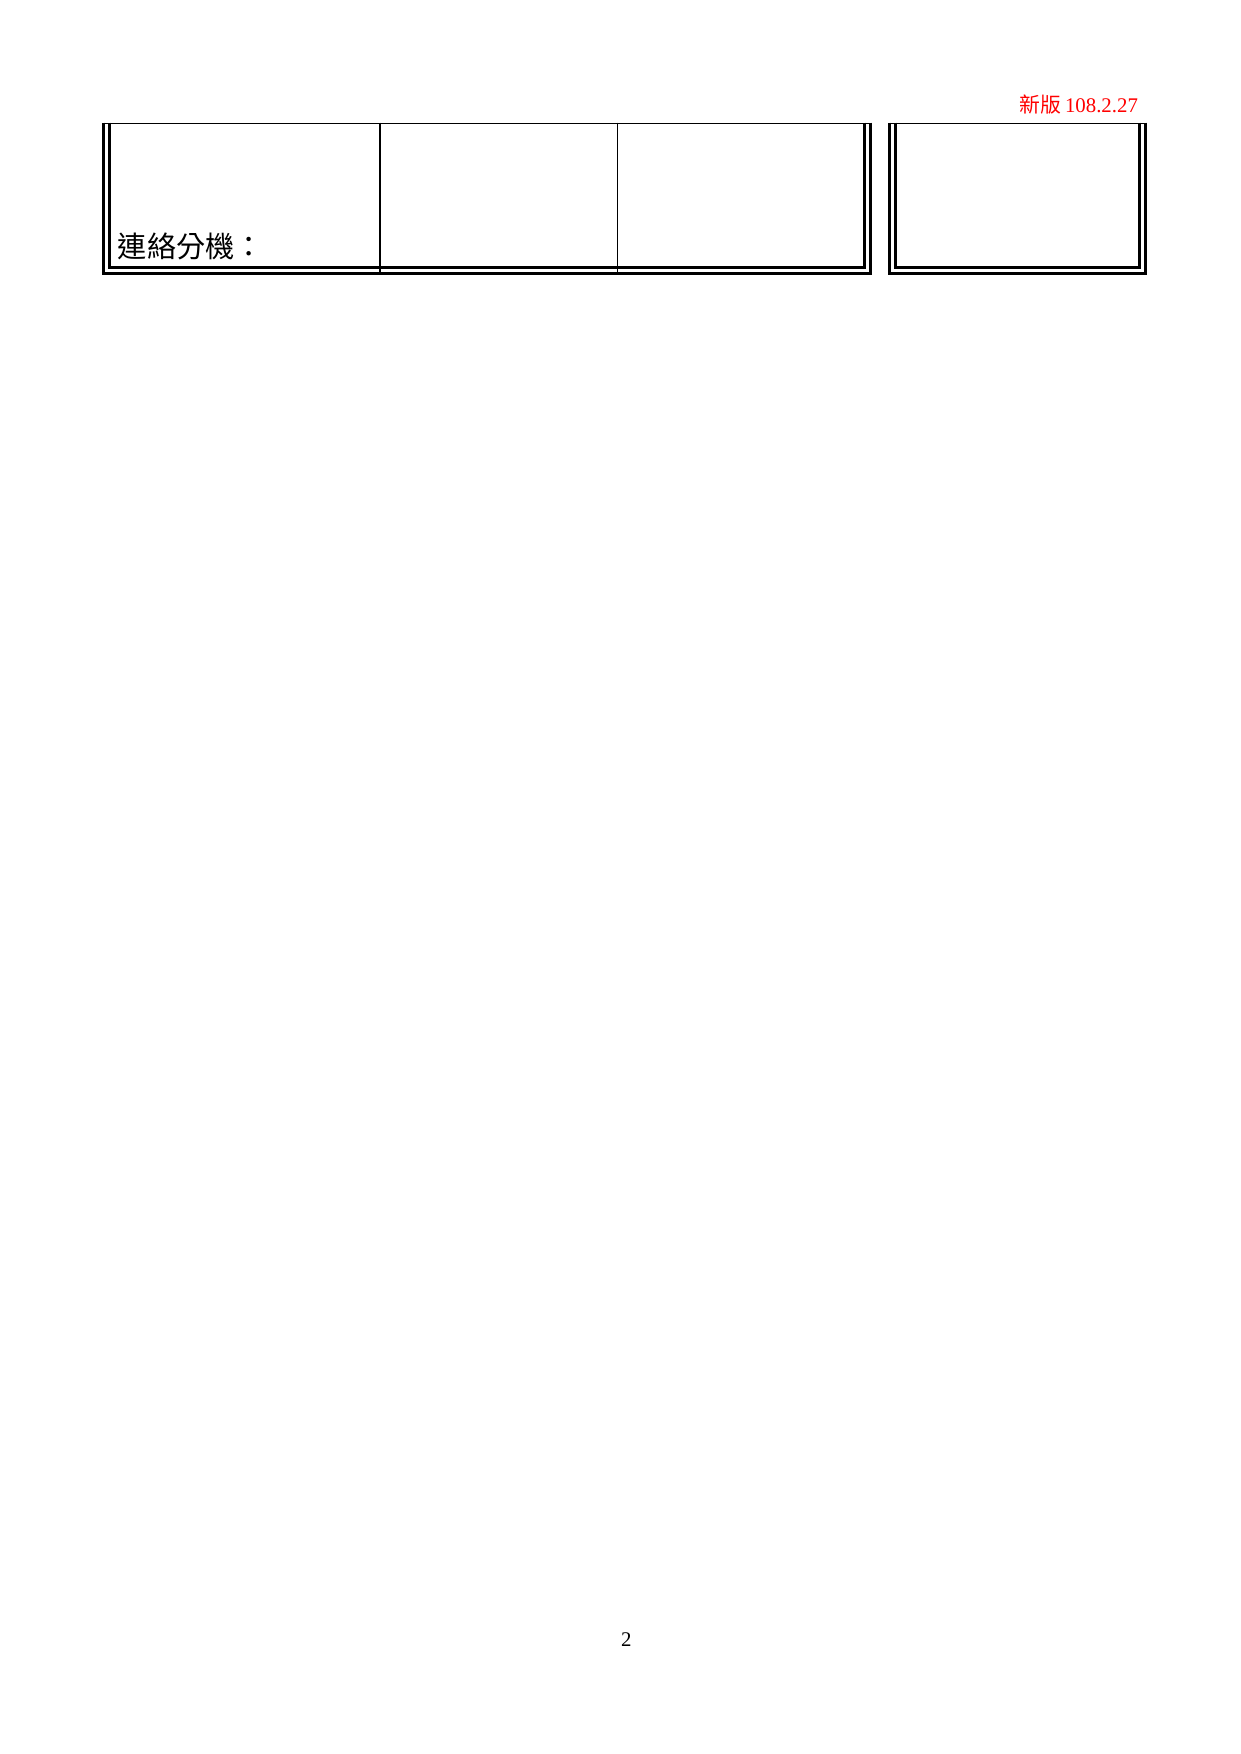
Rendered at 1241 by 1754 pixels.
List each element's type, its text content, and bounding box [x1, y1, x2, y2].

table_cell [872, 123, 888, 266]
table_cell [618, 124, 863, 266]
table_cell [381, 124, 617, 266]
table_cell 連絡分機： [111, 124, 379, 266]
table_cell [897, 124, 1138, 266]
